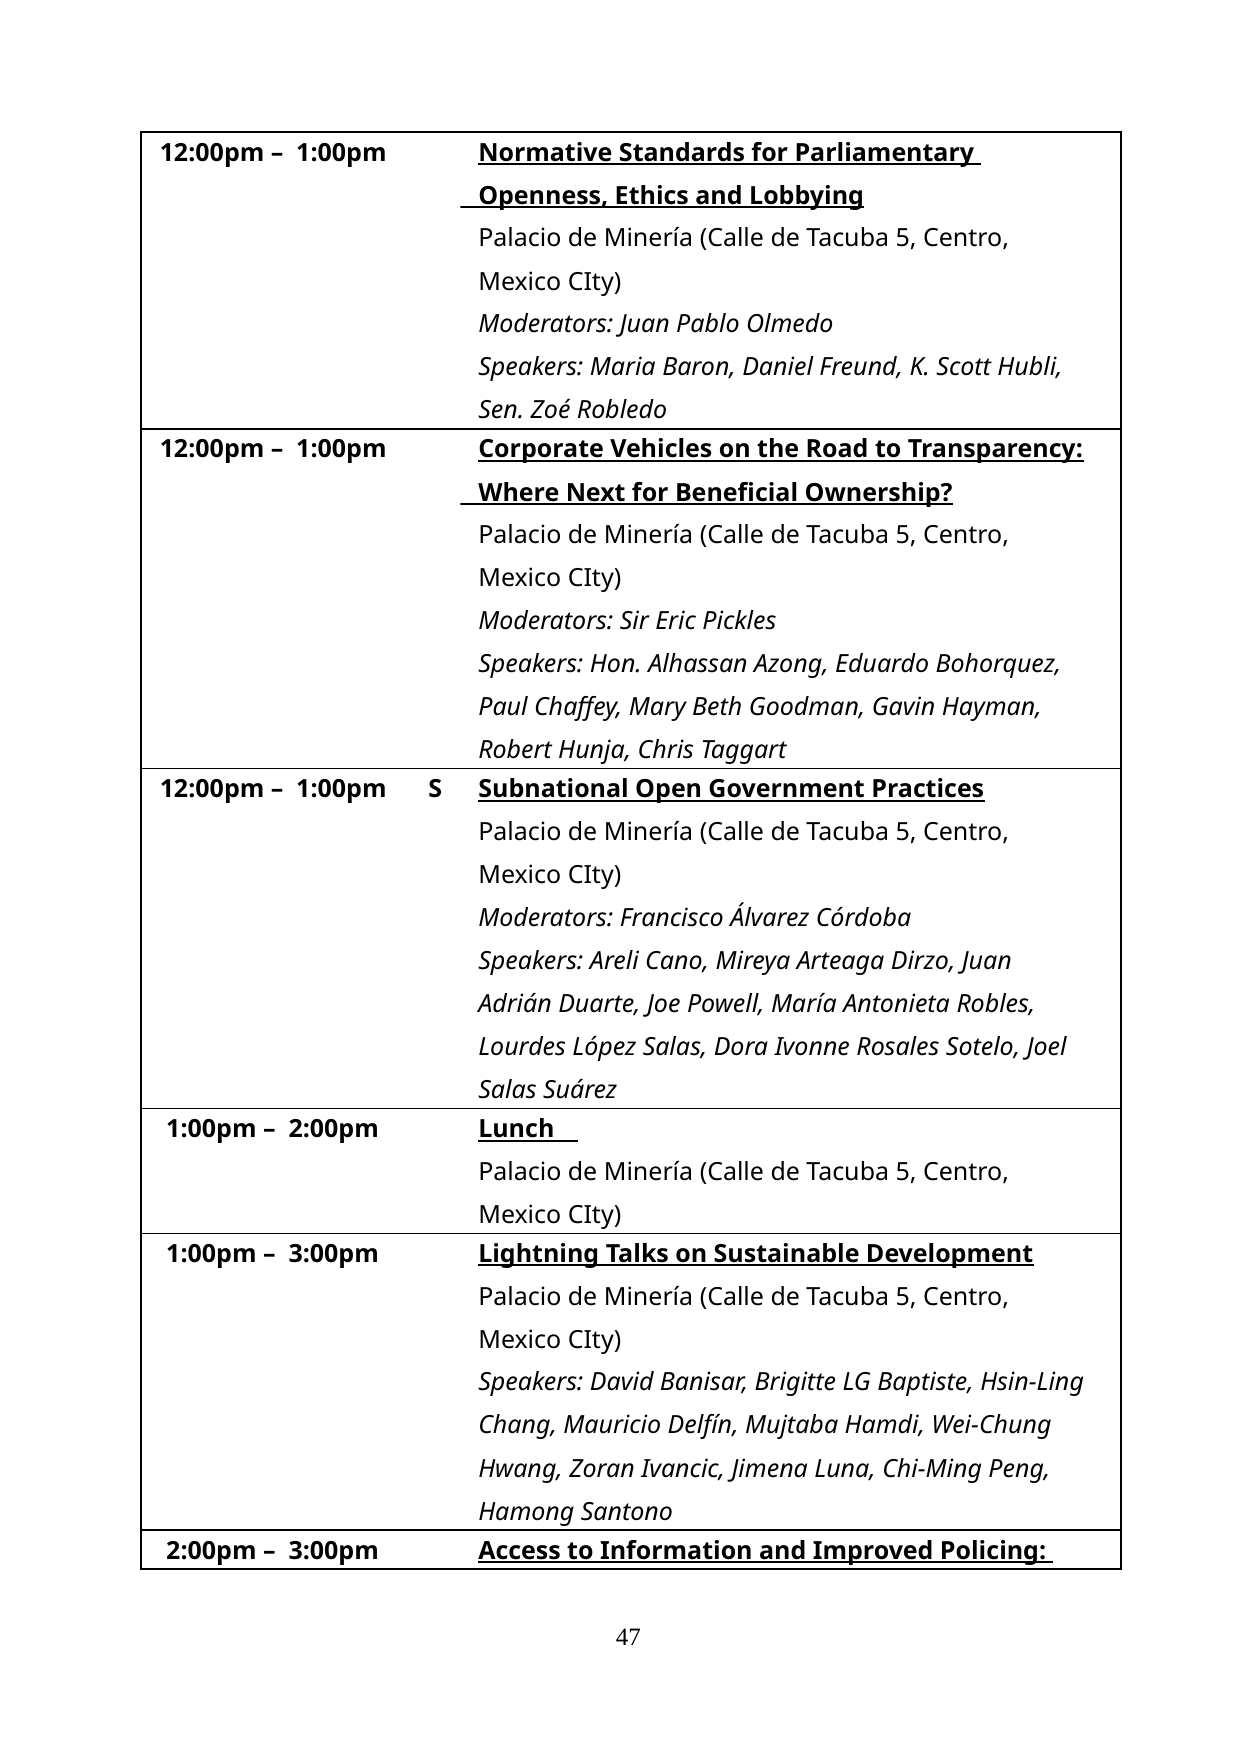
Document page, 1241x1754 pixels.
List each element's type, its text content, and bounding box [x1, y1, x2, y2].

table_cell [414, 1234, 449, 1529]
table_cell 2:00pm – 3:00pm [142, 1531, 414, 1568]
table_cell Access to Information and Improved Policing: [449, 1531, 1097, 1568]
table_cell [1097, 1531, 1120, 1568]
table_cell 12:00pm – 1:00pm [142, 769, 414, 1108]
table_cell Lightning Talks on Sustainable Development Palacio de Minería (Calle de Tacuba 5, Centro, Mexico CIty) Speakers: David Banisar, Brigitte LG Baptiste, Hsin-Ling Chang, Mauricio Delfín, Mujtaba Hamdi, Wei-Chung Hwang, Zoran Ivancic, Jimena Luna, Chi-Ming Peng, Hamong Santono [449, 1234, 1097, 1529]
table_cell [414, 133, 449, 428]
table_cell S [414, 769, 449, 1108]
table_cell Subnational Open Government Practices Palacio de Minería (Calle de Tacuba 5, Centro, Mexico CIty) Moderators: Francisco Álvarez Córdoba Speakers: Areli Cano, Mireya Arteaga Dirzo, Juan Adrián Duarte, Joe Powell, María Antonieta Robles, Lourdes López Salas, Dora Ivonne Rosales Sotelo, Joel Salas Suárez [449, 769, 1097, 1108]
table_cell Lunch Palacio de Minería (Calle de Tacuba 5, Centro, Mexico CIty) [449, 1109, 1097, 1232]
table_cell [414, 1109, 449, 1232]
table_cell 12:00pm – 1:00pm [142, 430, 414, 768]
table_cell 12:00pm – 1:00pm [142, 133, 414, 428]
table_cell [1097, 133, 1120, 428]
table_cell Normative Standards for Parliamentary Openness, Ethics and Lobbying Palacio de Minería (Calle de Tacuba 5, Centro, Mexico CIty) Moderators: Juan Pablo Olmedo Speakers: Maria Baron, Daniel Freund, K. Scott Hubli, Sen. Zoé Robledo [449, 133, 1097, 428]
table_cell 1:00pm – 2:00pm [142, 1109, 414, 1232]
table_cell [414, 1531, 449, 1568]
table_cell [1097, 430, 1120, 768]
table_cell 1:00pm – 3:00pm [142, 1234, 414, 1529]
table_cell [1097, 769, 1120, 1108]
table_cell [414, 430, 449, 768]
table_cell [1097, 1234, 1120, 1529]
table_cell [1097, 1109, 1120, 1232]
table_cell Corporate Vehicles on the Road to Transparency: Where Next for Beneficial Ownership? Palacio de Minería (Calle de Tacuba 5, Centro, Mexico CIty) Moderators: Sir Eric Pickles Speakers: Hon. Alhassan Azong, Eduardo Bohorquez, Paul Chaffey, Mary Beth Goodman, Gavin Hayman, Robert Hunja, Chris Taggart [449, 430, 1097, 768]
